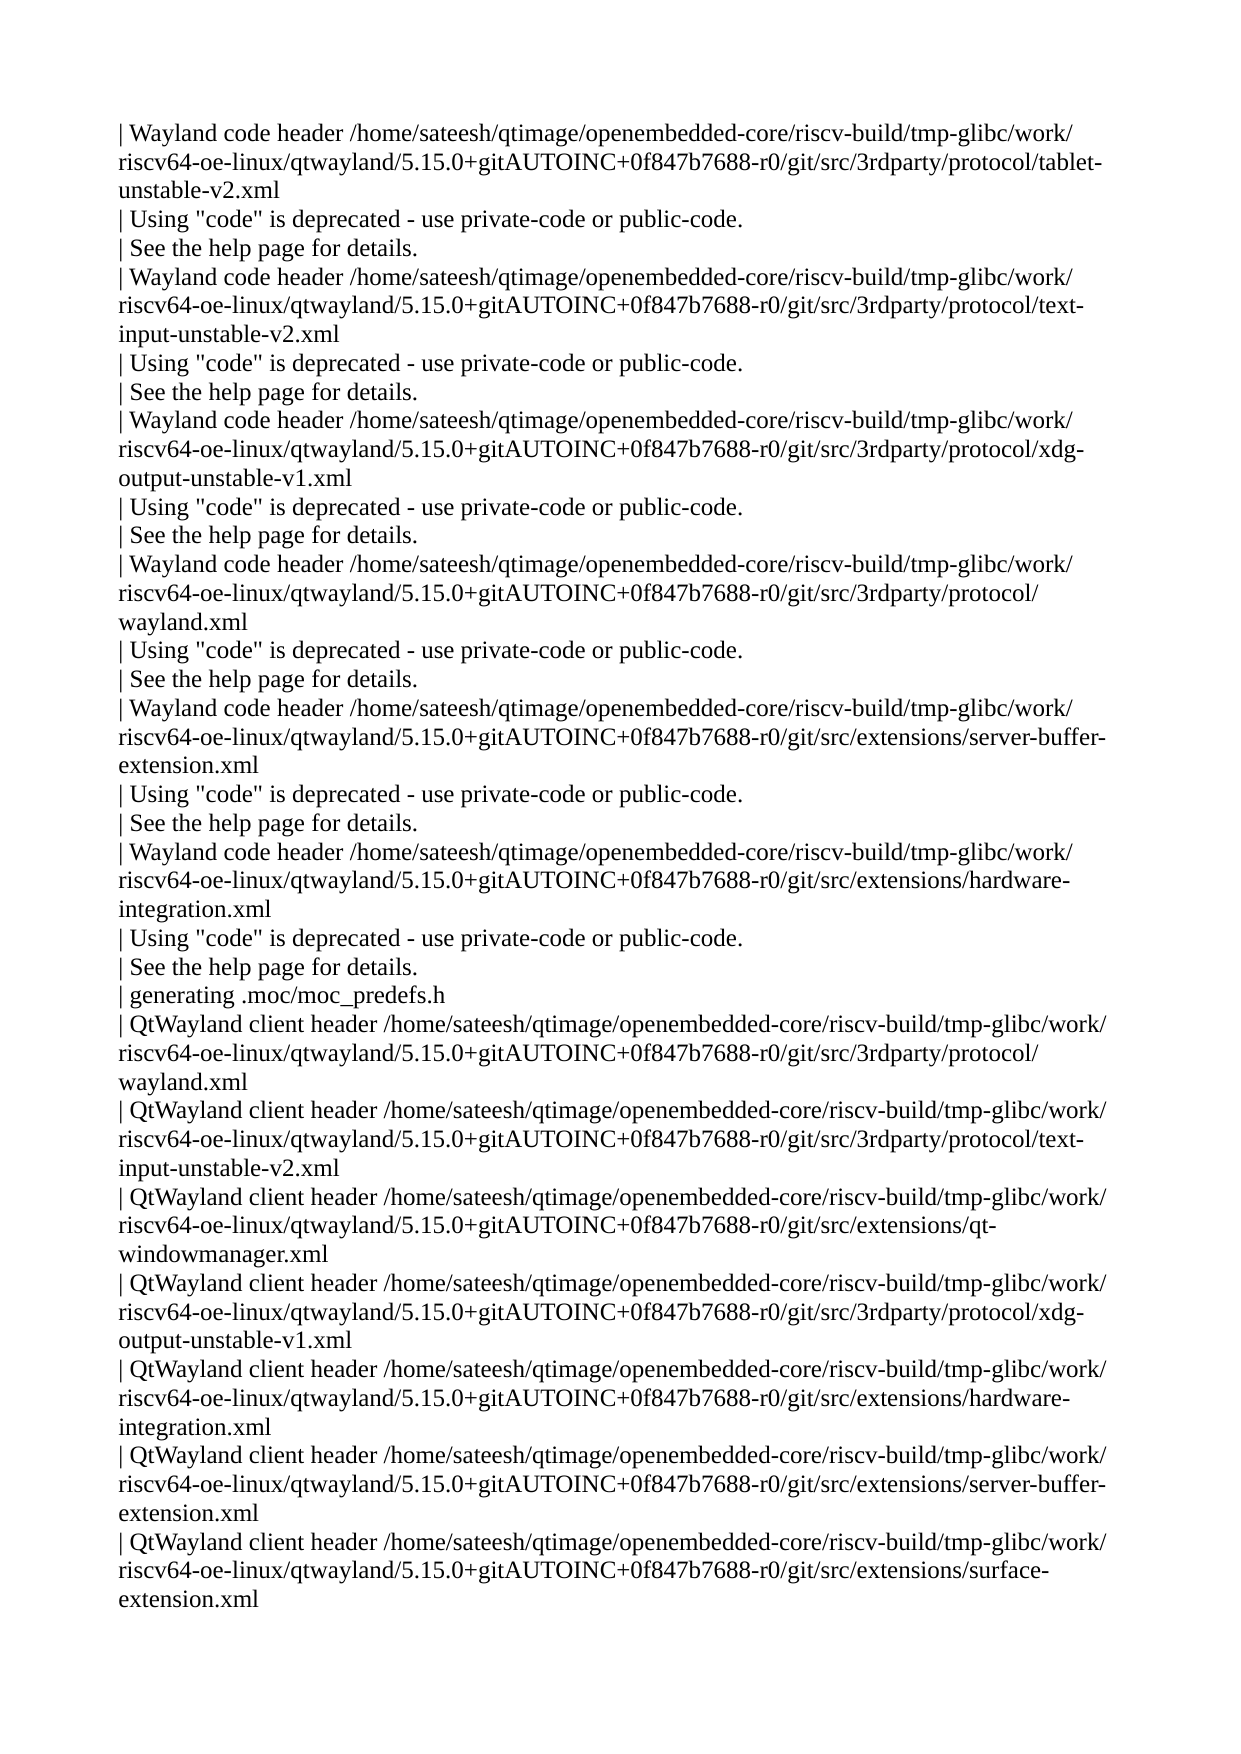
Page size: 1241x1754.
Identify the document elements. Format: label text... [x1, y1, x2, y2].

text | See the help page for details. [118, 808, 1122, 837]
text | Wayland code header /home/sateesh/qtimage/openembedded-core/riscv-build/tmp-glibc/work/riscv64-oe-linux/qtwayland/5.15.0+gitAUTOINC+0f847b7688-r0/git/src/3rdparty/protocol/wayland.xml [118, 549, 1122, 636]
text | See the help page for details. [118, 233, 1122, 262]
text | See the help page for details. [118, 664, 1122, 693]
text | Wayland code header /home/sateesh/qtimage/openembedded-core/riscv-build/tmp-glibc/work/riscv64-oe-linux/qtwayland/5.15.0+gitAUTOINC+0f847b7688-r0/git/src/3rdparty/protocol/text-input-unstable-v2.xml [118, 262, 1122, 348]
text | QtWayland client header /home/sateesh/qtimage/openembedded-core/riscv-build/tmp-glibc/work/riscv64-oe-linux/qtwayland/5.15.0+gitAUTOINC+0f847b7688-r0/git/src/extensions/hardware-integration.xml [118, 1354, 1122, 1441]
text | Using "code" is deprecated - use private-code or public-code. [118, 204, 1122, 233]
text | See the help page for details. [118, 377, 1122, 406]
text | Using "code" is deprecated - use private-code or public-code. [118, 923, 1122, 952]
text | Using "code" is deprecated - use private-code or public-code. [118, 779, 1122, 808]
text | Using "code" is deprecated - use private-code or public-code. [118, 492, 1122, 521]
text | generating .moc/moc_predefs.h [118, 981, 1122, 1009]
text | QtWayland client header /home/sateesh/qtimage/openembedded-core/riscv-build/tmp-glibc/work/riscv64-oe-linux/qtwayland/5.15.0+gitAUTOINC+0f847b7688-r0/git/src/3rdparty/protocol/text-input-unstable-v2.xml [118, 1096, 1122, 1182]
text | QtWayland client header /home/sateesh/qtimage/openembedded-core/riscv-build/tmp-glibc/work/riscv64-oe-linux/qtwayland/5.15.0+gitAUTOINC+0f847b7688-r0/git/src/extensions/server-buffer-extension.xml [118, 1441, 1122, 1527]
text | Wayland code header /home/sateesh/qtimage/openembedded-core/riscv-build/tmp-glibc/work/riscv64-oe-linux/qtwayland/5.15.0+gitAUTOINC+0f847b7688-r0/git/src/extensions/server-buffer-extension.xml [118, 693, 1122, 779]
text | See the help page for details. [118, 952, 1122, 981]
text | Using "code" is deprecated - use private-code or public-code. [118, 636, 1122, 664]
text | Wayland code header /home/sateesh/qtimage/openembedded-core/riscv-build/tmp-glibc/work/riscv64-oe-linux/qtwayland/5.15.0+gitAUTOINC+0f847b7688-r0/git/src/extensions/hardware-integration.xml [118, 837, 1122, 923]
text | QtWayland client header /home/sateesh/qtimage/openembedded-core/riscv-build/tmp-glibc/work/riscv64-oe-linux/qtwayland/5.15.0+gitAUTOINC+0f847b7688-r0/git/src/extensions/surface-extension.xml [118, 1527, 1122, 1613]
text | Wayland code header /home/sateesh/qtimage/openembedded-core/riscv-build/tmp-glibc/work/riscv64-oe-linux/qtwayland/5.15.0+gitAUTOINC+0f847b7688-r0/git/src/3rdparty/protocol/tablet-unstable-v2.xml [118, 118, 1122, 204]
text | QtWayland client header /home/sateesh/qtimage/openembedded-core/riscv-build/tmp-glibc/work/riscv64-oe-linux/qtwayland/5.15.0+gitAUTOINC+0f847b7688-r0/git/src/extensions/qt-windowmanager.xml [118, 1182, 1122, 1268]
text | QtWayland client header /home/sateesh/qtimage/openembedded-core/riscv-build/tmp-glibc/work/riscv64-oe-linux/qtwayland/5.15.0+gitAUTOINC+0f847b7688-r0/git/src/3rdparty/protocol/wayland.xml [118, 1009, 1122, 1096]
text | QtWayland client header /home/sateesh/qtimage/openembedded-core/riscv-build/tmp-glibc/work/riscv64-oe-linux/qtwayland/5.15.0+gitAUTOINC+0f847b7688-r0/git/src/3rdparty/protocol/xdg-output-unstable-v1.xml [118, 1268, 1122, 1354]
text | Using "code" is deprecated - use private-code or public-code. [118, 348, 1122, 377]
text | Wayland code header /home/sateesh/qtimage/openembedded-core/riscv-build/tmp-glibc/work/riscv64-oe-linux/qtwayland/5.15.0+gitAUTOINC+0f847b7688-r0/git/src/3rdparty/protocol/xdg-output-unstable-v1.xml [118, 406, 1122, 492]
text | See the help page for details. [118, 521, 1122, 549]
